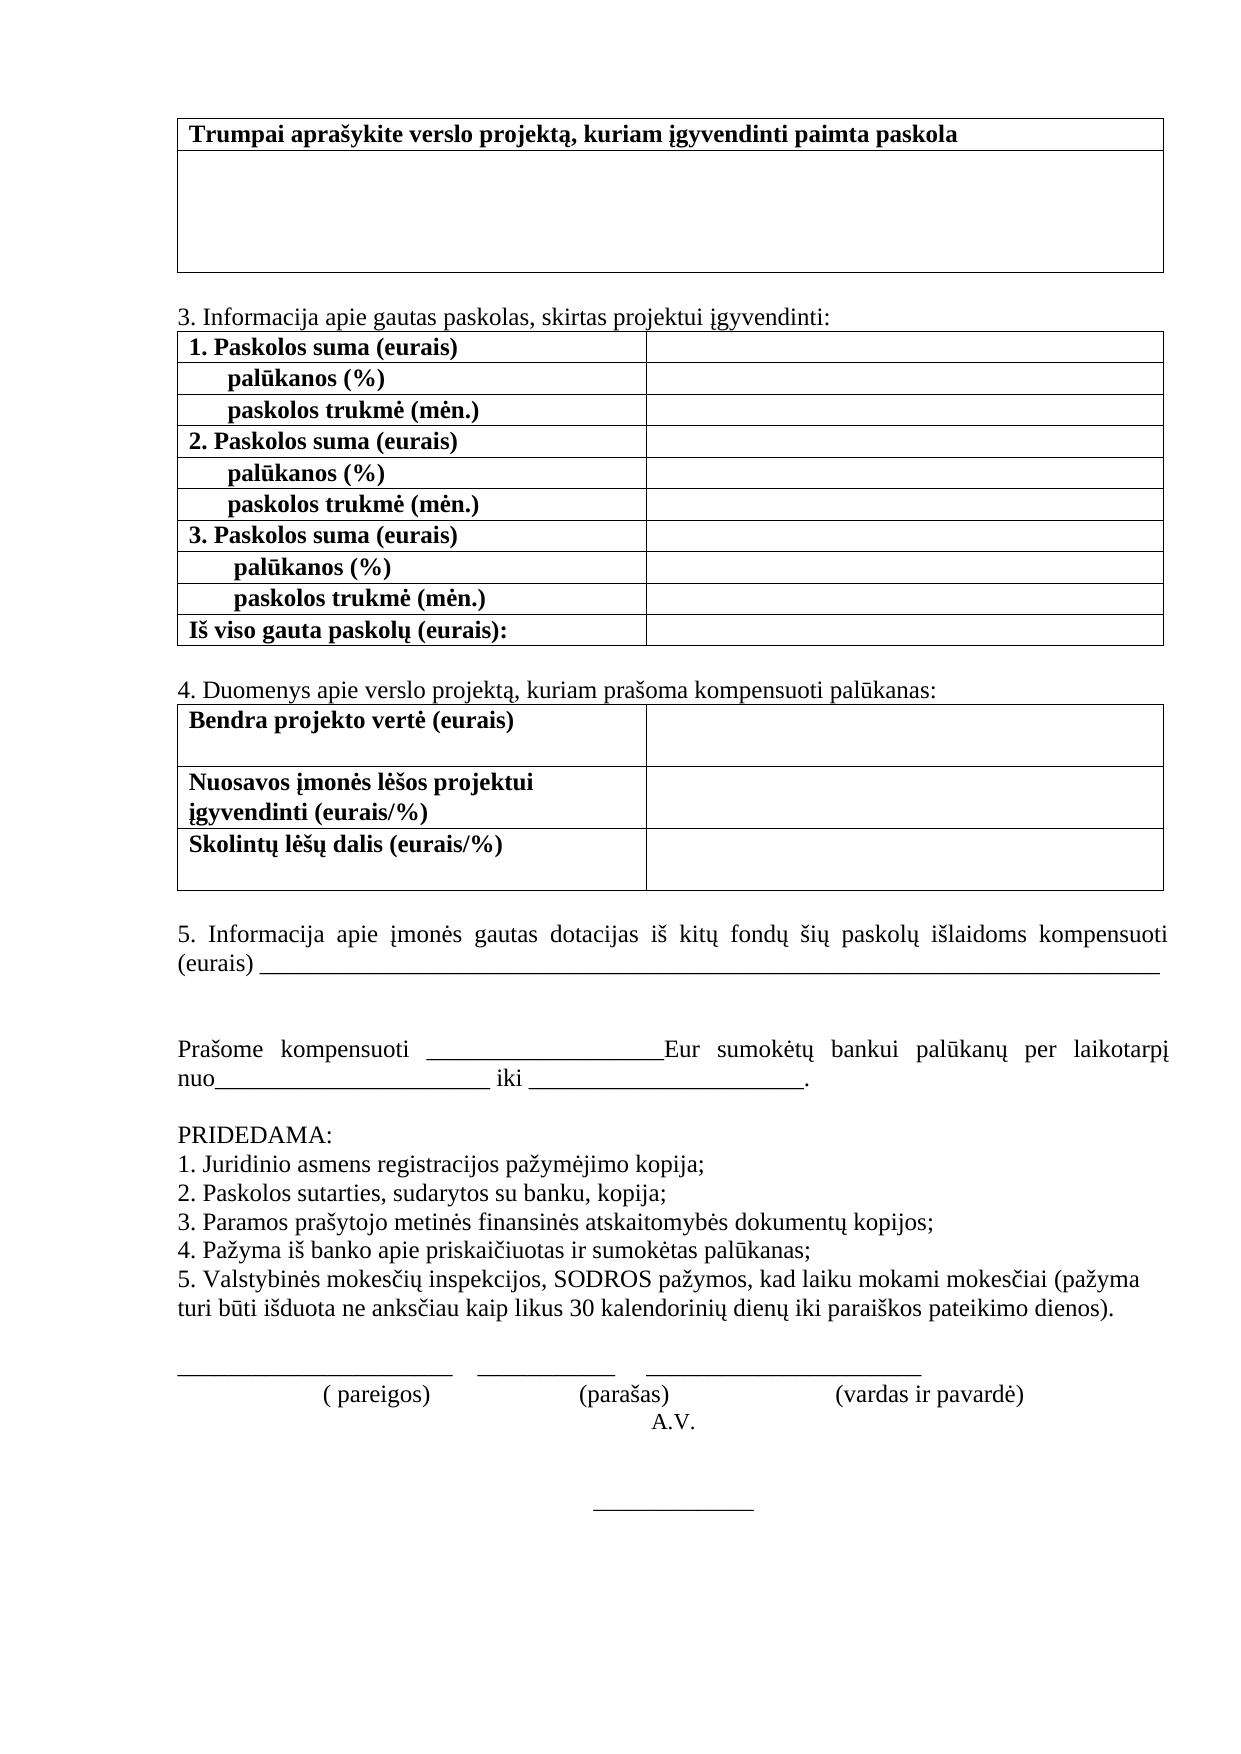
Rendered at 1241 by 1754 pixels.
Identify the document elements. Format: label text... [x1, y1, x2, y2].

table_cell [647, 395, 1163, 425]
table_cell [647, 489, 1163, 519]
table_cell [647, 363, 1163, 394]
text 4. Duomenys apie verslo projektą, kuriam prašoma kompensuoti palūkanas: [177, 675, 1169, 704]
text 4. Pažyma iš banko apie priskaičiuotas ir sumokėtas palūkanas; [177, 1236, 1169, 1264]
table_cell paskolos trukmė (mėn.) [178, 489, 646, 519]
text 3. Informacija apie gautas paskolas, skirtas projektui įgyvendinti: [177, 302, 1169, 331]
table_header [647, 332, 1163, 362]
text 5. Informacija apie įmonės gautas dotacijas iš kitų fondų šių paskolų išlaidoms kompensuoti (eurais) ________________________________________________________________________ [177, 919, 1169, 977]
table_cell Nuosavos įmonės lėšos projektui įgyvendinti (eurais/%) [178, 767, 646, 828]
table_cell [647, 521, 1163, 551]
table_cell 2. Paskolos suma (eurais) [178, 426, 646, 457]
table_cell Iš viso gauta paskolų (eurais): [178, 615, 646, 645]
table_cell [647, 767, 1163, 828]
table_header Trumpai aprašykite verslo projektą, kuriam įgyvendinti paimta paskola [178, 119, 1163, 149]
table_cell paskolos trukmė (mėn.) [178, 584, 646, 614]
text 2. Paskolos sutarties, sudarytos su banku, kopija; [177, 1178, 1169, 1207]
text ______________________ ___________ ______________________ [177, 1351, 1169, 1379]
text A.V. [177, 1408, 1169, 1434]
table_cell [647, 829, 1163, 889]
table_cell [647, 458, 1163, 488]
table_cell [647, 615, 1163, 645]
table_cell paskolos trukmė (mėn.) [178, 395, 646, 425]
text ( pareigos) (parašas) (vardas ir pavardė) [177, 1379, 1169, 1408]
table_cell [178, 151, 1163, 272]
table_header Bendra projekto vertė (eurais) [178, 705, 646, 766]
table_cell palūkanos (%) [178, 363, 646, 394]
table_header [647, 705, 1163, 766]
text 5. Valstybinės mokesčių inspekcijos, SODROS pažymos, kad laiku mokami mokesčiai (pažyma turi būti išduota ne anksčiau kaip likus 30 kalendorinių dienų iki paraiškos pateikimo dienos). [177, 1264, 1169, 1322]
text Prašome kompensuoti ___________________Eur sumokėtų bankui palūkanų per laikotarpį nuo______________________ iki ______________________. [177, 1034, 1169, 1092]
table_cell Skolintų lėšų dalis (eurais/%) [178, 829, 646, 889]
table_cell [647, 584, 1163, 614]
text 1. Juridinio asmens registracijos pažymėjimo kopija; [177, 1149, 1169, 1178]
table_cell [647, 552, 1163, 582]
table_cell [647, 426, 1163, 457]
table_header 1. Paskolos suma (eurais) [178, 332, 646, 362]
text 3. Paramos prašytojo metinės finansinės atskaitomybės dokumentų kopijos; [177, 1207, 1169, 1236]
text ______________ [177, 1487, 1169, 1513]
table_cell palūkanos (%) [178, 458, 646, 488]
text PRIDEDAMA: [177, 1121, 1169, 1149]
table_cell 3. Paskolos suma (eurais) [178, 521, 646, 551]
table_cell palūkanos (%) [178, 552, 646, 582]
